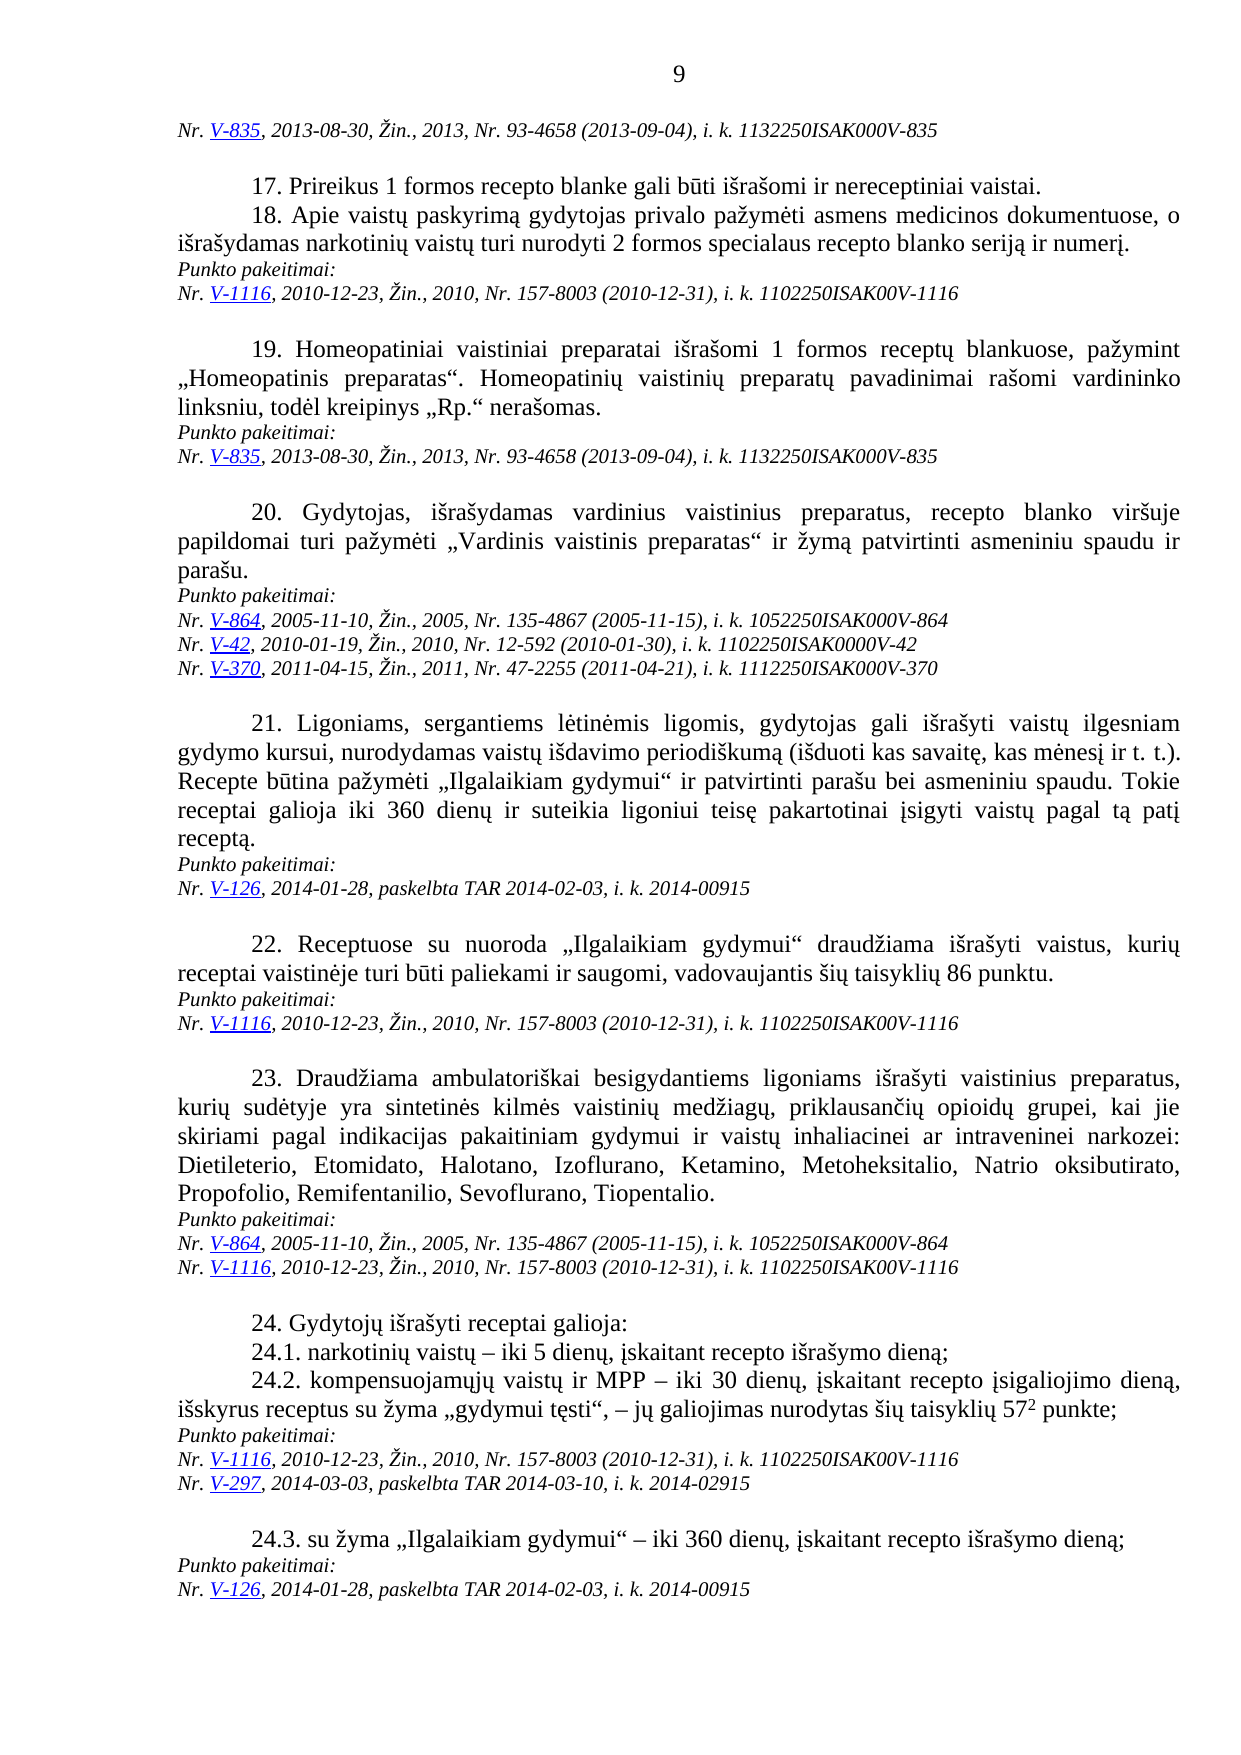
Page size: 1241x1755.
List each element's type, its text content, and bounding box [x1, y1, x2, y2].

text Nr. V-835, 2013-08-30, Žin., 2013, Nr. 93-4658 (2013-09-04), i. k. 1132250ISAK000V-835 [177, 444, 1181, 468]
text 22. Receptuose su nuoroda „Ilgalaikiam gydymui“ draudžiama išrašyti vaistus, kurių receptai vaistinėje turi būti paliekami ir saugomi, vadovaujantis šių taisyklių 86 punktu. [177, 929, 1181, 987]
text Punkto pakeitimai: [177, 1423, 1181, 1447]
text Nr. V-835, 2013-08-30, Žin., 2013, Nr. 93-4658 (2013-09-04), i. k. 1132250ISAK000V-835 [177, 118, 1181, 142]
text 24.2. kompensuojamųjų vaistų ir MPP – iki 30 dienų, įskaitant recepto įsigaliojimo dieną, išskyrus receptus su žyma „gydymui tęsti“, – jų galiojimas nurodytas šių taisyklių 572 punkte; [177, 1366, 1181, 1423]
text 21. Ligoniams, sergantiems lėtinėmis ligomis, gydytojas gali išrašyti vaistų ilgesniam gydymo kursui, nurodydamas vaistų išdavimo periodiškumą (išduoti kas savaitę, kas mėnesį ir t. t.). Recepte būtina pažymėti „Ilgalaikiam gydymui“ ir patvirtinti parašu bei asmeniniu spaudu. Tokie receptai galioja iki 360 dienų ir suteikia ligoniui teisę pakartotinai įsigyti vaistų pagal tą patį receptą. [177, 708, 1181, 852]
text Nr. V-297, 2014-03-03, paskelbta TAR 2014-03-10, i. k. 2014-02915 [177, 1471, 1181, 1495]
text Nr. V-126, 2014-01-28, paskelbta TAR 2014-02-03, i. k. 2014-00915 [177, 1577, 1181, 1601]
text Punkto pakeitimai: [177, 583, 1181, 607]
text 19. Homeopatiniai vaistiniai preparatai išrašomi 1 formos receptų blankuose, pažymint „Homeopatinis preparatas“. Homeopatinių vaistinių preparatų pavadinimai rašomi vardininko linksniu, todėl kreipinys „Rp.“ nerašomas. [177, 334, 1181, 420]
text Punkto pakeitimai: [177, 1553, 1181, 1577]
text Nr. V-42, 2010-01-19, Žin., 2010, Nr. 12-592 (2010-01-30), i. k. 1102250ISAK0000V-42 [177, 632, 1181, 656]
text 17. Prireikus 1 formos recepto blanke gali būti išrašomi ir nereceptiniai vaistai. [177, 171, 1122, 200]
text 23. Draudžiama ambulatoriškai besigydantiems ligoniams išrašyti vaistinius preparatus, kurių sudėtyje yra sintetinės kilmės vaistinių medžiagų, priklausančių opioidų grupei, kai jie skiriami pagal indikacijas pakaitiniam gydymui ir vaistų inhaliacinei ar intraveninei narkozei: Dietileterio, Etomidato, Halotano, Izoflurano, Ketamino, Metoheksitalio, Natrio oksibutirato, Propofolio, Remifentanilio, Sevoflurano, Tiopentalio. [177, 1063, 1181, 1207]
text 18. Apie vaistų paskyrimą gydytojas privalo pažymėti asmens medicinos dokumentuose, o išrašydamas narkotinių vaistų turi nurodyti 2 formos specialaus recepto blanko seriją ir numerį. [177, 200, 1181, 257]
text Nr. V-864, 2005-11-10, Žin., 2005, Nr. 135-4867 (2005-11-15), i. k. 1052250ISAK000V-864 [177, 1231, 1181, 1255]
text Punkto pakeitimai: [177, 420, 1181, 444]
text Nr. V-864, 2005-11-10, Žin., 2005, Nr. 135-4867 (2005-11-15), i. k. 1052250ISAK000V-864 [177, 607, 1181, 632]
text Punkto pakeitimai: [177, 257, 1181, 281]
text Nr. V-126, 2014-01-28, paskelbta TAR 2014-02-03, i. k. 2014-00915 [177, 876, 1181, 900]
text 20. Gydytojas, išrašydamas vardinius vaistinius preparatus, recepto blanko viršuje papildomai turi pažymėti „Vardinis vaistinis preparatas“ ir žymą patvirtinti asmeniniu spaudu ir parašu. [177, 497, 1181, 583]
text Nr. V-370, 2011-04-15, Žin., 2011, Nr. 47-2255 (2011-04-21), i. k. 1112250ISAK000V-370 [177, 656, 1181, 680]
text 24.1. narkotinių vaistų – iki 5 dienų, įskaitant recepto išrašymo dieną; [177, 1337, 1181, 1366]
text Punkto pakeitimai: [177, 852, 1181, 876]
text Nr. V-1116, 2010-12-23, Žin., 2010, Nr. 157-8003 (2010-12-31), i. k. 1102250ISAK00V-1116 [177, 1447, 1181, 1471]
text Punkto pakeitimai: [177, 1207, 1181, 1231]
text Nr. V-1116, 2010-12-23, Žin., 2010, Nr. 157-8003 (2010-12-31), i. k. 1102250ISAK00V-1116 [177, 281, 1181, 305]
text Nr. V-1116, 2010-12-23, Žin., 2010, Nr. 157-8003 (2010-12-31), i. k. 1102250ISAK00V-1116 [177, 1255, 1181, 1279]
text Nr. V-1116, 2010-12-23, Žin., 2010, Nr. 157-8003 (2010-12-31), i. k. 1102250ISAK00V-1116 [177, 1011, 1181, 1035]
text 24.3. su žyma „Ilgalaikiam gydymui“ – iki 360 dienų, įskaitant recepto išrašymo dieną; [177, 1524, 1181, 1553]
text 24. Gydytojų išrašyti receptai galioja: [177, 1308, 1181, 1337]
text Punkto pakeitimai: [177, 987, 1181, 1011]
